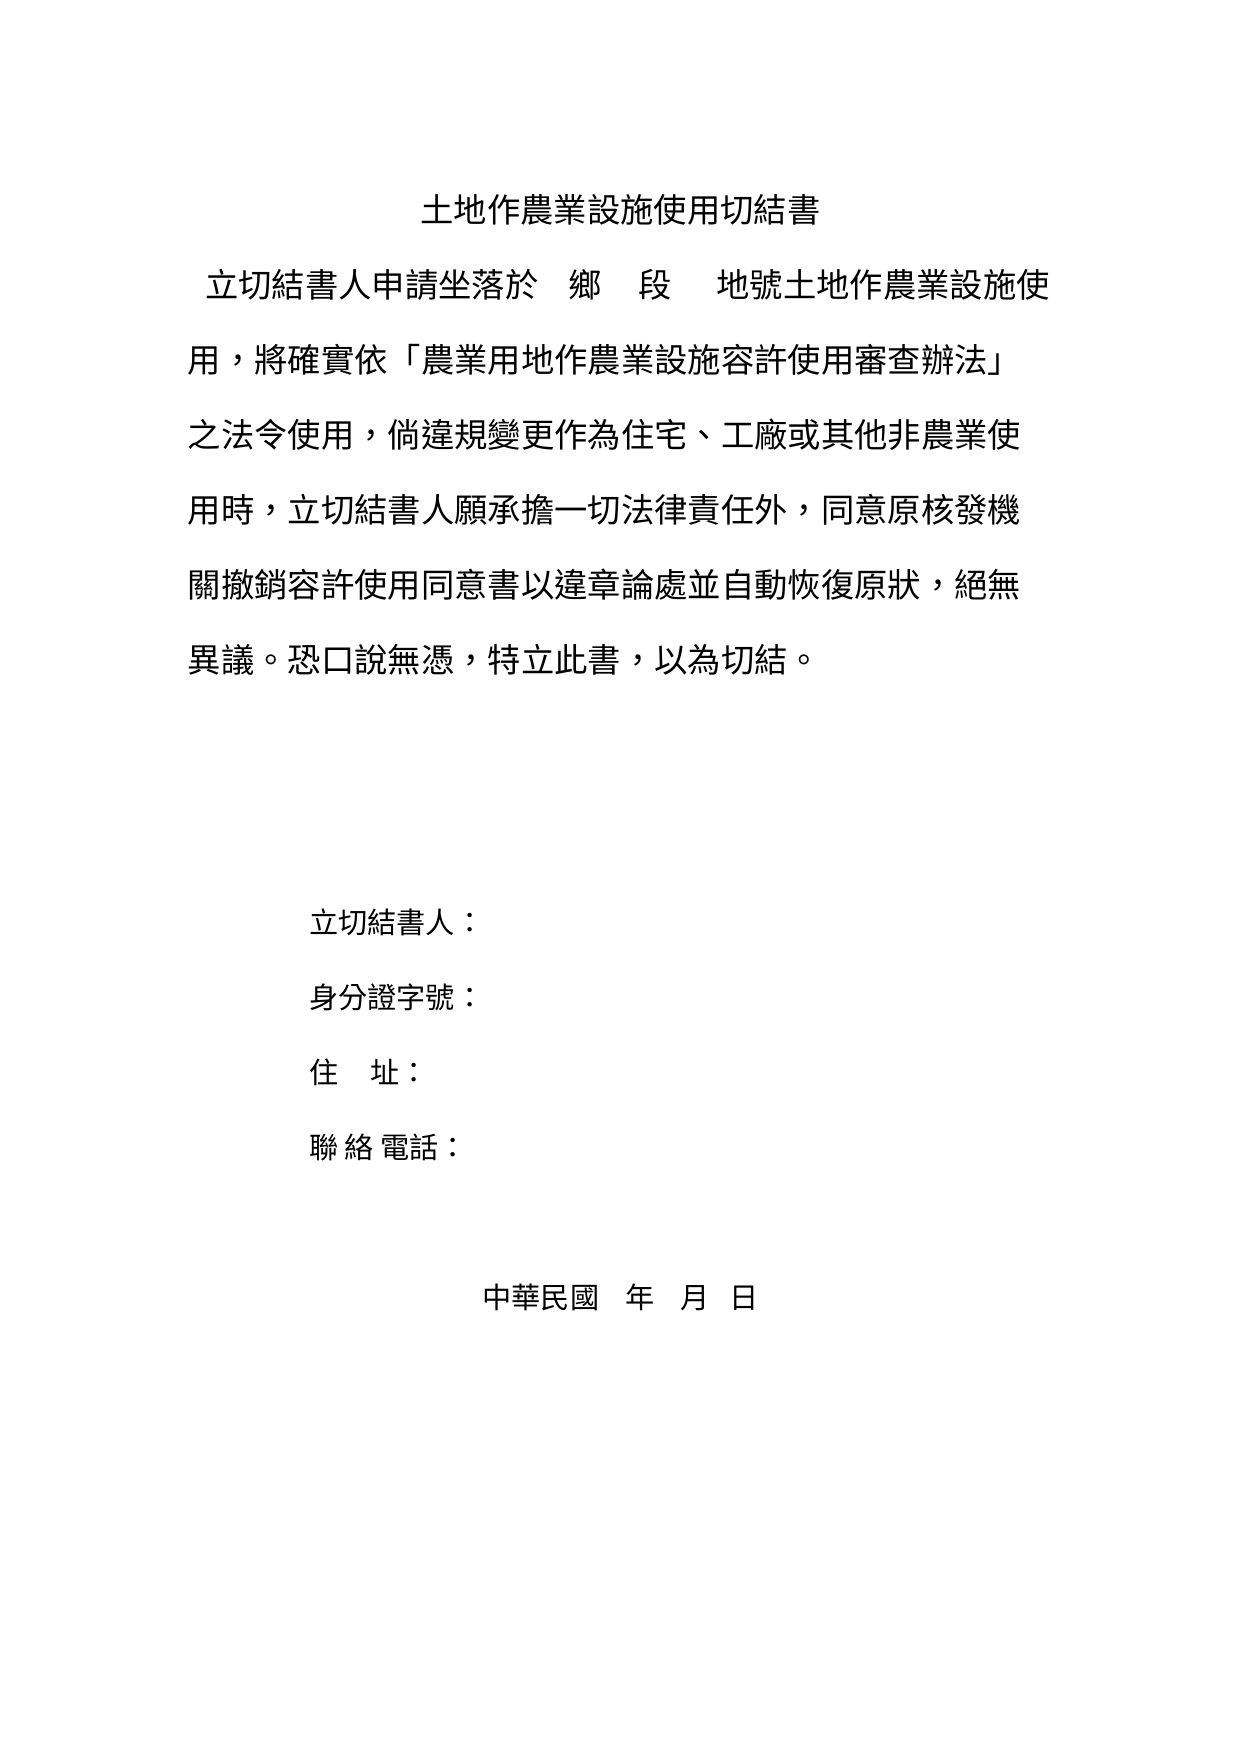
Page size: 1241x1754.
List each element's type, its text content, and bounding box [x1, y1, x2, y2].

text 住 址： [187, 1027, 1053, 1102]
text 土地作農業設施使用切結書 [187, 164, 1053, 239]
text 立切結書人申請坐落於 鄉 段 地號土地作農業設施使用，將確實依「農業用地作農業設施容許使用審查辦法」之法令使用，倘違規變更作為住宅、工廠或其他非農業使用時，立切結書人願承擔一切法律責任外，同意原核發機關撤銷容許使用同意書以違章論處並自動恢復原狀，絕無異議。恐口說無憑，特立此書，以為切結。 [187, 239, 1053, 689]
text 聯 絡 電話： [187, 1102, 1053, 1177]
text 中華民國 年 月 日 [187, 1252, 1053, 1327]
text 身分證字號： [187, 952, 1053, 1027]
text 立切結書人： [187, 877, 1053, 952]
